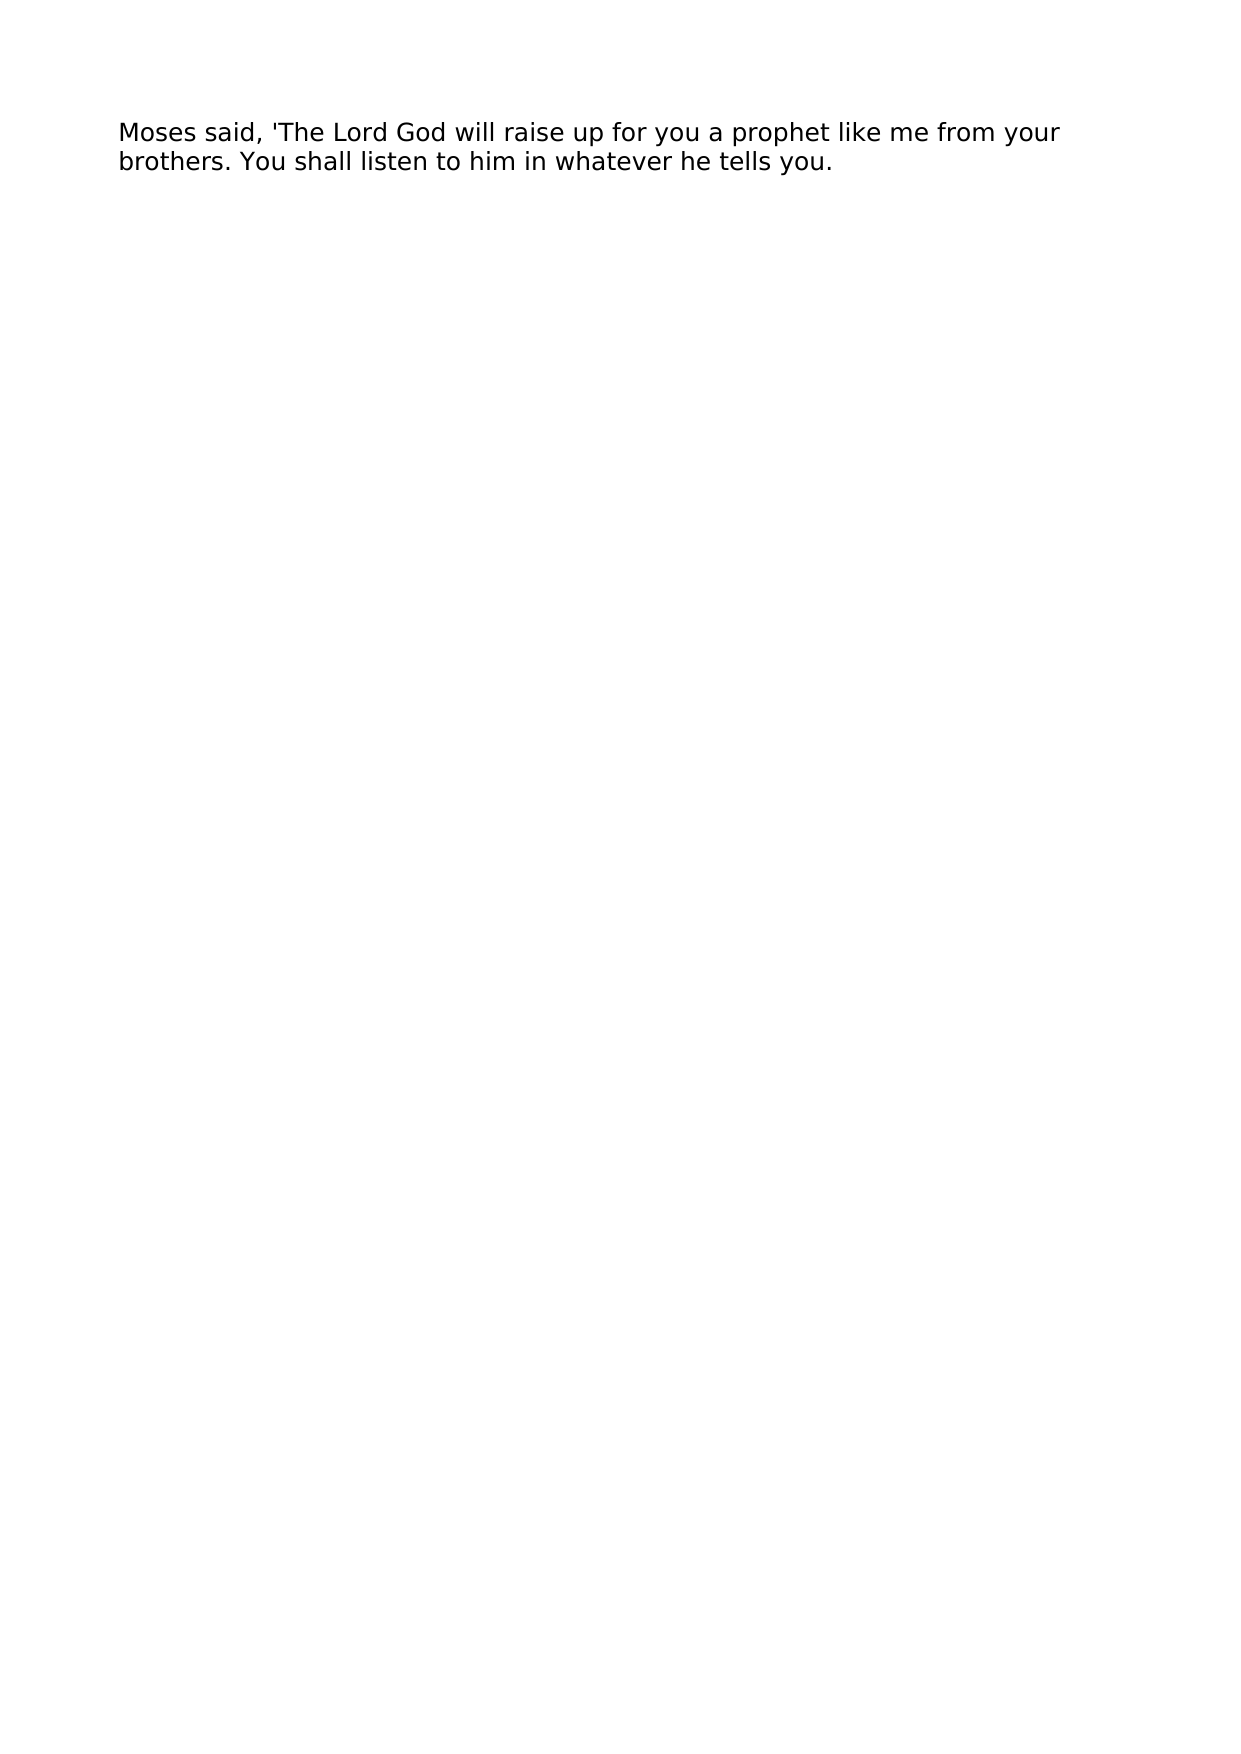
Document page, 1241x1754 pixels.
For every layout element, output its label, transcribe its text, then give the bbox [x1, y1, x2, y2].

text Moses said, 'The Lord God will raise up for you a prophet like me from your brothers. You shall listen to him in whatever he tells you. [118, 118, 1122, 176]
